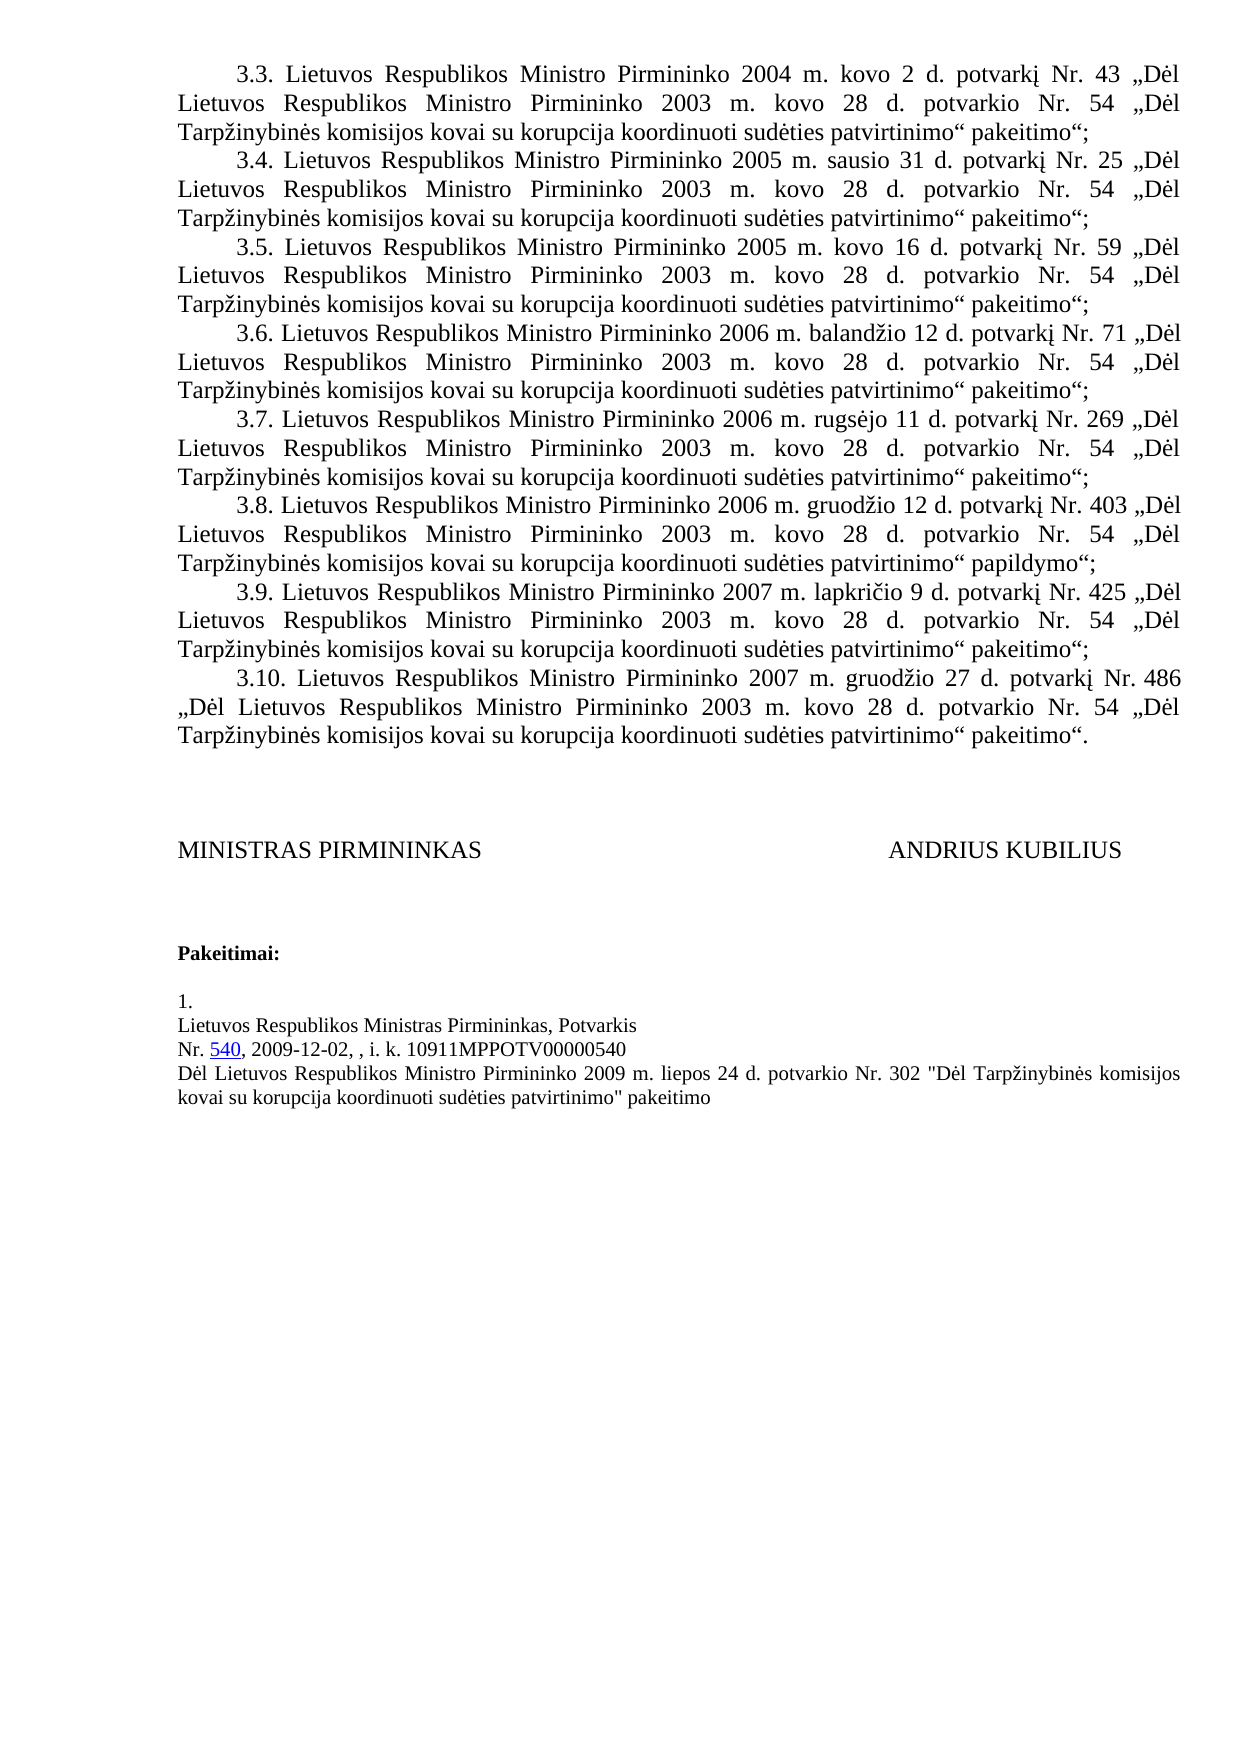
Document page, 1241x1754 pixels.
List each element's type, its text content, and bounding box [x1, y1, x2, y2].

text Lietuvos Respublikos Ministras Pirmininkas, Potvarkis [177, 1013, 1181, 1037]
text 3.7. Lietuvos Respublikos Ministro Pirmininko 2006 m. rugsėjo 11 d. potvarkį Nr. 269 „Dėl Lietuvos Respublikos Ministro Pirmininko 2003 m. kovo 28 d. potvarkio Nr. 54 „Dėl Tarpžinybinės komisijos kovai su korupcija koordinuoti sudėties patvirtinimo“ pakeitimo“; [177, 404, 1181, 490]
text 3.4. Lietuvos Respublikos Ministro Pirmininko 2005 m. sausio 31 d. potvarkį Nr. 25 „Dėl Lietuvos Respublikos Ministro Pirmininko 2003 m. kovo 28 d. potvarkio Nr. 54 „Dėl Tarpžinybinės komisijos kovai su korupcija koordinuoti sudėties patvirtinimo“ pakeitimo“; [177, 145, 1181, 232]
text Pakeitimai: [177, 941, 1181, 965]
text 3.10. Lietuvos Respublikos Ministro Pirmininko 2007 m. gruodžio 27 d. potvarkį Nr. 486 „Dėl Lietuvos Respublikos Ministro Pirmininko 2003 m. kovo 28 d. potvarkio Nr. 54 „Dėl Tarpžinybinės komisijos kovai su korupcija koordinuoti sudėties patvirtinimo“ pakeitimo“. [177, 663, 1181, 749]
text 3.9. Lietuvos Respublikos Ministro Pirmininko 2007 m. lapkričio 9 d. potvarkį Nr. 425 „Dėl Lietuvos Respublikos Ministro Pirmininko 2003 m. kovo 28 d. potvarkio Nr. 54 „Dėl Tarpžinybinės komisijos kovai su korupcija koordinuoti sudėties patvirtinimo“ pakeitimo“; [177, 577, 1181, 663]
text Dėl Lietuvos Respublikos Ministro Pirmininko 2009 m. liepos 24 d. potvarkio Nr. 302 "Dėl Tarpžinybinės komisijos kovai su korupcija koordinuoti sudėties patvirtinimo" pakeitimo [177, 1061, 1181, 1109]
text 3.6. Lietuvos Respublikos Ministro Pirmininko 2006 m. balandžio 12 d. potvarkį Nr. 71 „Dėl Lietuvos Respublikos Ministro Pirmininko 2003 m. kovo 28 d. potvarkio Nr. 54 „Dėl Tarpžinybinės komisijos kovai su korupcija koordinuoti sudėties patvirtinimo“ pakeitimo“; [177, 318, 1181, 404]
text 3.5. Lietuvos Respublikos Ministro Pirmininko 2005 m. kovo 16 d. potvarkį Nr. 59 „Dėl Lietuvos Respublikos Ministro Pirmininko 2003 m. kovo 28 d. potvarkio Nr. 54 „Dėl Tarpžinybinės komisijos kovai su korupcija koordinuoti sudėties patvirtinimo“ pakeitimo“; [177, 232, 1181, 318]
text MINISTRAS PIRMININKAS ANDRIUS KUBILIUS [177, 835, 1181, 864]
text 3.8. Lietuvos Respublikos Ministro Pirmininko 2006 m. gruodžio 12 d. potvarkį Nr. 403 „Dėl Lietuvos Respublikos Ministro Pirmininko 2003 m. kovo 28 d. potvarkio Nr. 54 „Dėl Tarpžinybinės komisijos kovai su korupcija koordinuoti sudėties patvirtinimo“ papildymo“; [177, 490, 1181, 577]
text 1. [177, 989, 1181, 1013]
text Nr. 540, 2009-12-02, , i. k. 10911MPPOTV00000540 [177, 1037, 1181, 1061]
text 3.3. Lietuvos Respublikos Ministro Pirmininko 2004 m. kovo 2 d. potvarkį Nr. 43 „Dėl Lietuvos Respublikos Ministro Pirmininko 2003 m. kovo 28 d. potvarkio Nr. 54 „Dėl Tarpžinybinės komisijos kovai su korupcija koordinuoti sudėties patvirtinimo“ pakeitimo“; [177, 59, 1181, 145]
